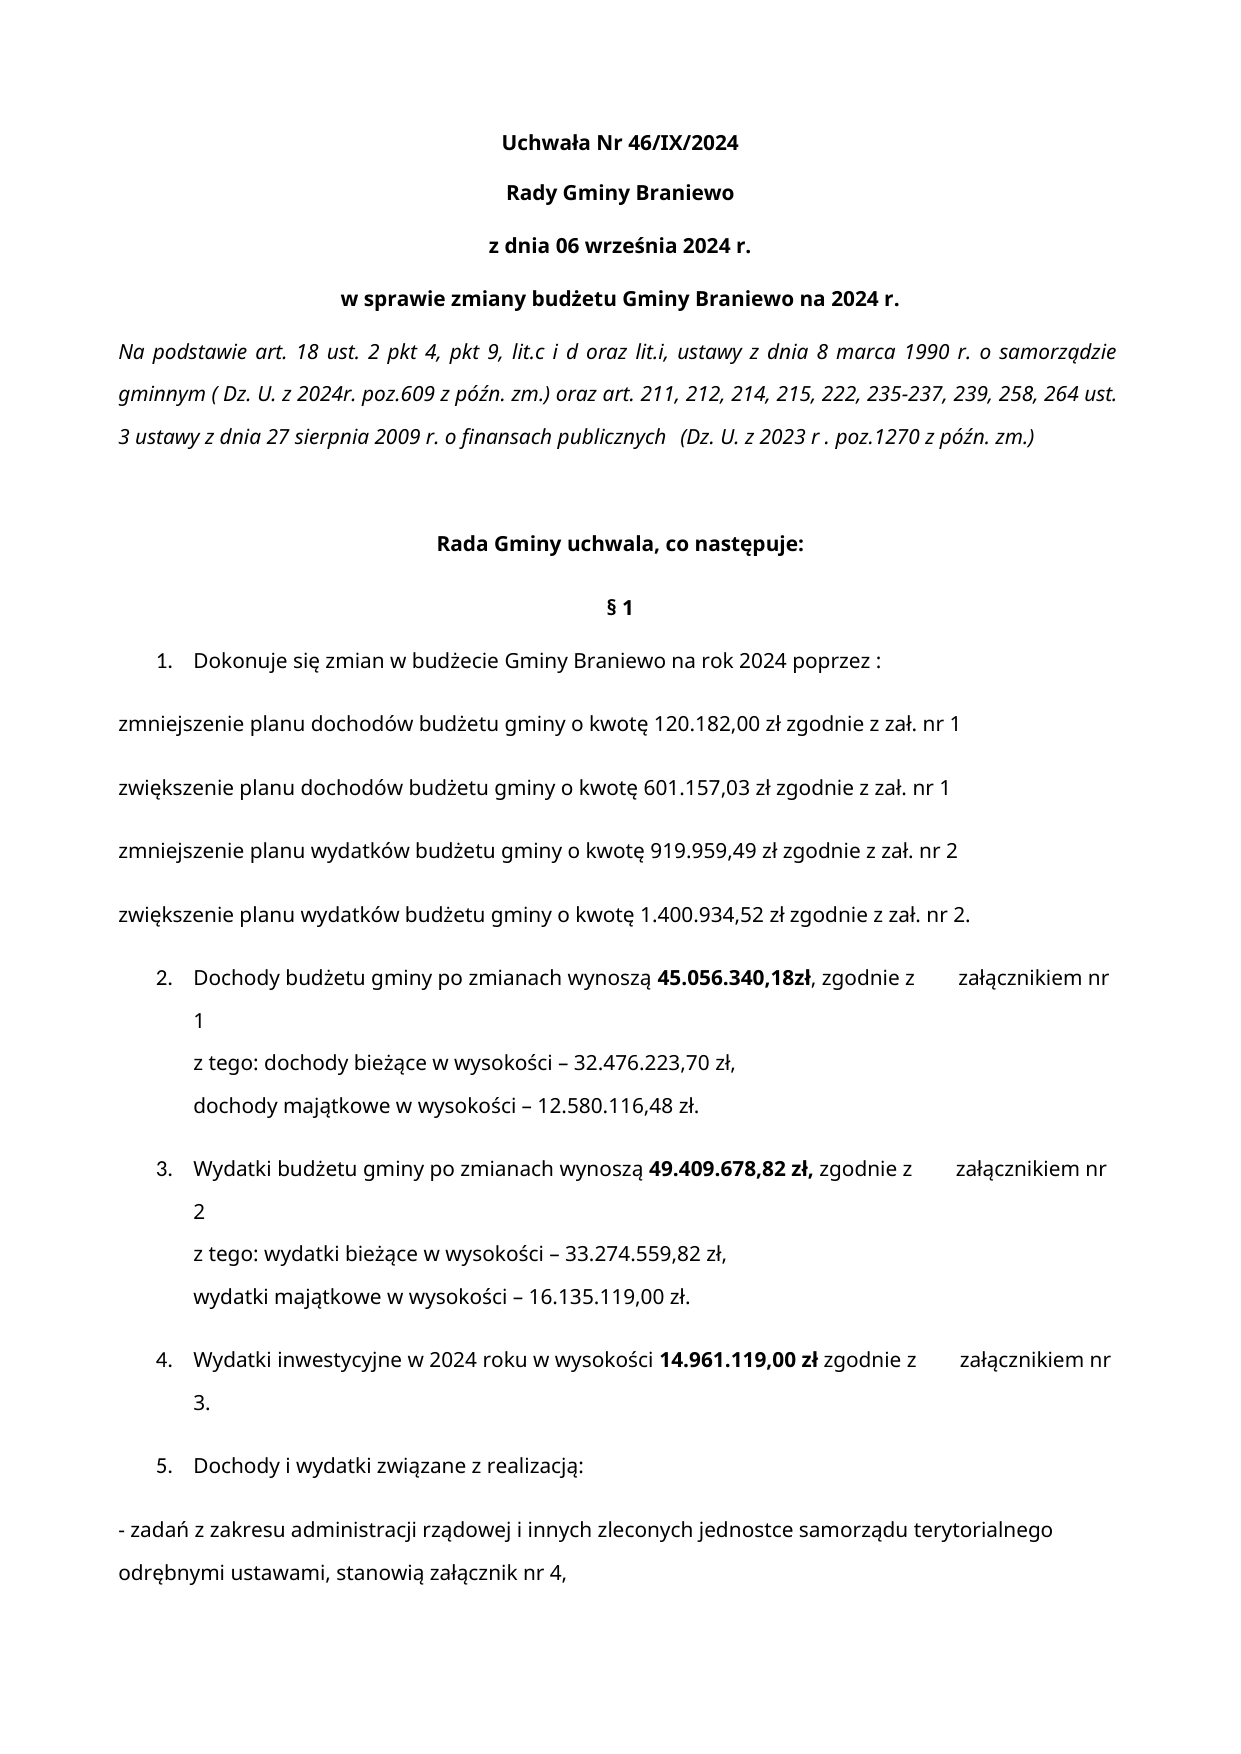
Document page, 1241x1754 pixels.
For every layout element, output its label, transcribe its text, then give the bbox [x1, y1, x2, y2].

text Uchwała Nr 46/IX/2024 [118, 128, 1122, 157]
text zmniejszenie planu wydatków budżetu gminy o kwotę 919.959,49 zł zgodnie z zał. nr 2 [118, 836, 1122, 865]
text zwiększenie planu dochodów budżetu gminy o kwotę 601.157,03 zł zgodnie z zał. nr 1 [118, 773, 1122, 801]
list Dochody budżetu gminy po zmianach wynoszą 45.056.340,18zł, zgodnie z załącznikiem nr 1 z tego: dochody bieżące w wysokości – 32.476.223,70 zł, dochody majątkowe w wysokości – 12.580.116,48 zł. [156, 963, 1122, 1119]
text Rada Gminy uchwala, co następuje: [118, 529, 1122, 558]
text § 1 [118, 593, 1122, 621]
list Wydatki budżetu gminy po zmianach wynoszą 49.409.678,82 zł, zgodnie z załącznikiem nr 2 z tego: wydatki bieżące w wysokości – 33.274.559,82 zł, wydatki majątkowe w wysokości – 16.135.119,00 zł. [156, 1154, 1122, 1311]
text zwiększenie planu wydatków budżetu gminy o kwotę 1.400.934,52 zł zgodnie z zał. nr 2. [118, 900, 1122, 928]
text zmniejszenie planu dochodów budżetu gminy o kwotę 120.182,00 zł zgodnie z zał. nr 1 [118, 709, 1122, 738]
list Dochody i wydatki związane z realizacją: [156, 1452, 1122, 1480]
text Rady Gminy Braniewo [118, 178, 1122, 206]
text - zadań z zakresu administracji rządowej i innych zleconych jednostce samorządu terytorialnego odrębnymi ustawami, stanowią załącznik nr 4, [118, 1515, 1122, 1586]
text Na podstawie art. 18 ust. 2 pkt 4, pkt 9, lit.c i d oraz lit.i, ustawy z dnia 8 marca 1990 r. o samorządzie gminnym ( Dz. U. z 2024r. poz.609 z późn. zm.) oraz art. 211, 212, 214, 215, 222, 235-237, 239, 258, 264 ust. 3 ustawy z dnia 27 sierpnia 2009 r. o finansach publicznych (Dz. U. z 2023 r . poz.1270 z późn. zm.) [118, 337, 1122, 451]
list Dokonuje się zmian w budżecie Gminy Braniewo na rok 2024 poprzez : [156, 646, 1122, 674]
text w sprawie zmiany budżetu Gminy Braniewo na 2024 r. [118, 284, 1122, 312]
list Wydatki inwestycyjne w 2024 roku w wysokości 14.961.119,00 zł zgodnie z załącznikiem nr 3. [156, 1346, 1122, 1417]
text z dnia 06 września 2024 r. [118, 231, 1122, 259]
